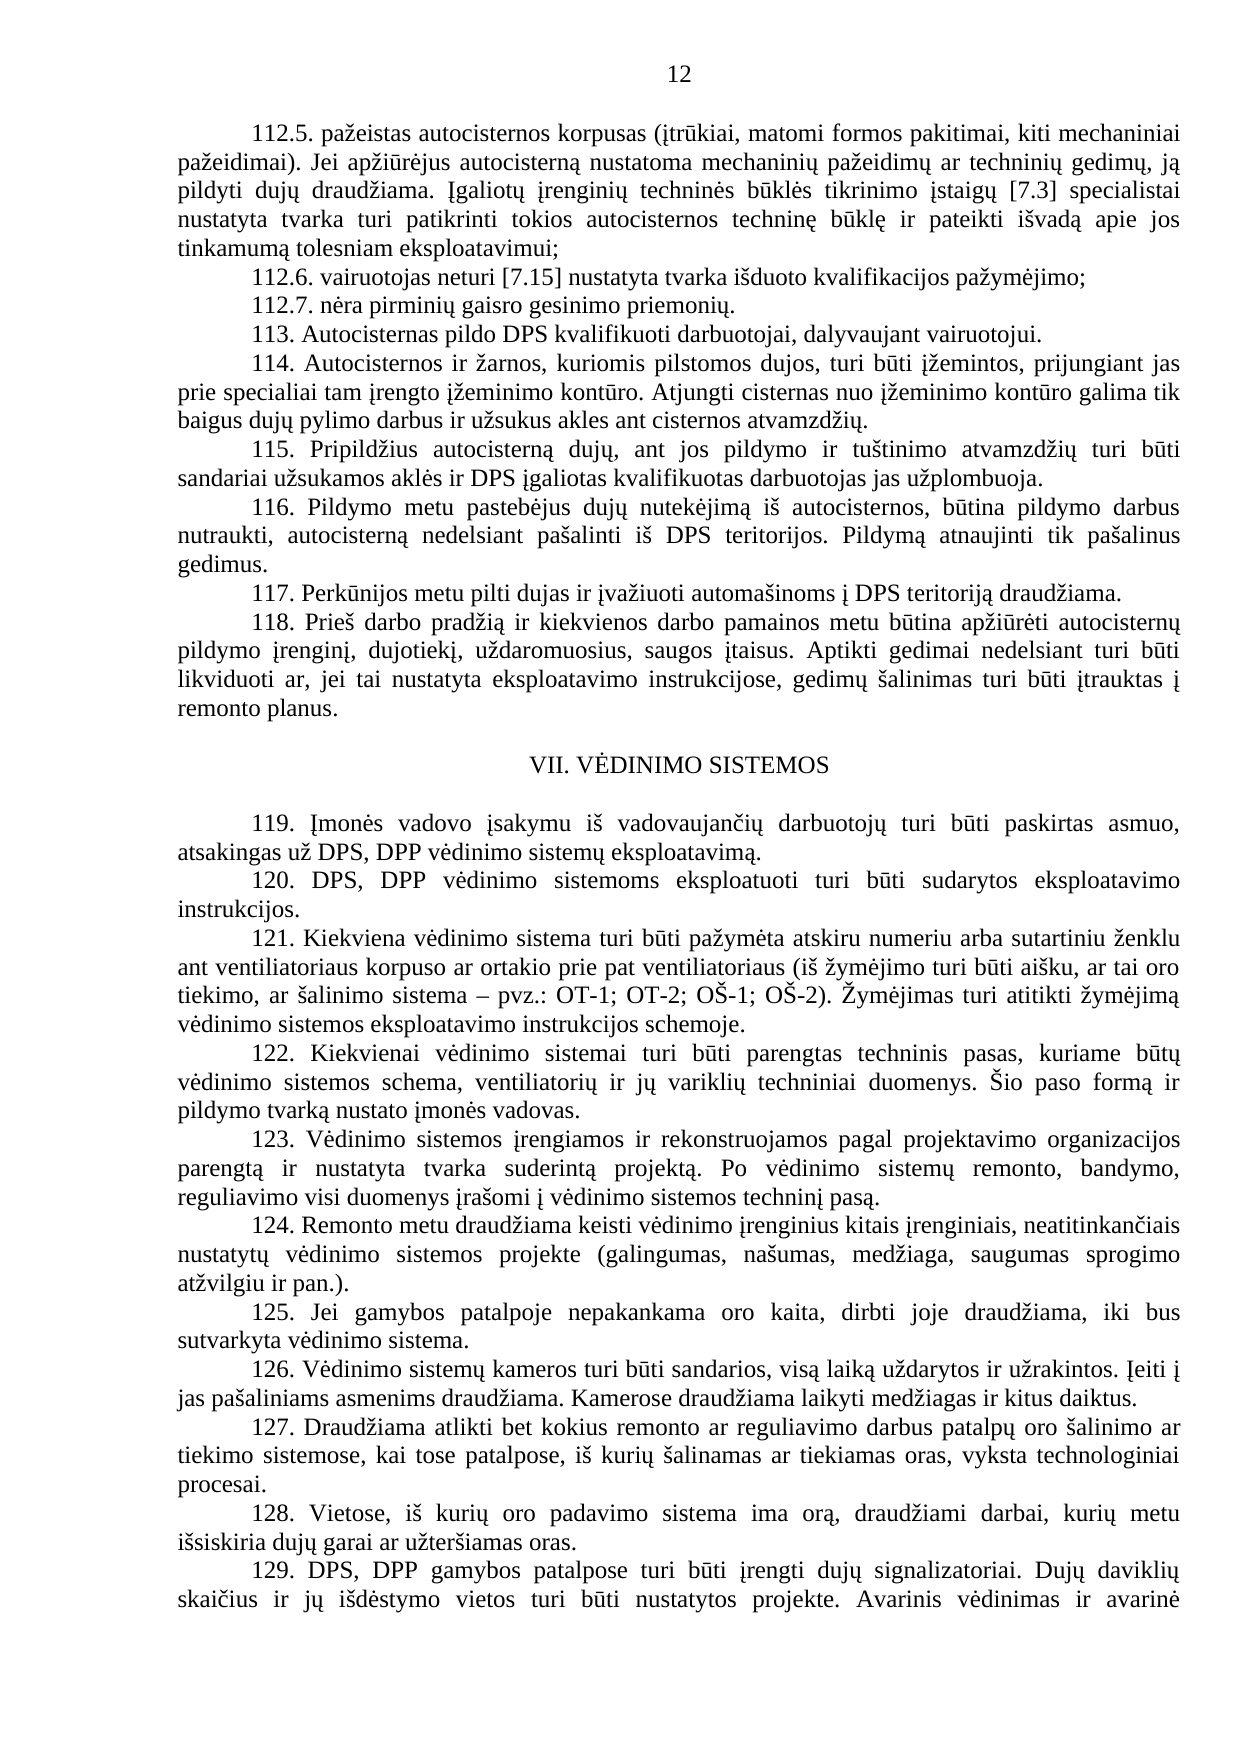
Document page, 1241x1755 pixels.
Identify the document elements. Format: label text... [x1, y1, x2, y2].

text 112.5. pažeistas autocisternos korpusas (įtrūkiai, matomi formos pakitimai, kiti mechaniniai pažeidimai). Jei apžiūrėjus autocisterną nustatoma mechaninių pažeidimų ar techninių gedimų, ją pildyti dujų draudžiama. Įgaliotų įrenginių techninės būklės tikrinimo įstaigų [7.3] specialistai nustatyta tvarka turi patikrinti tokios autocisternos techninę būklę ir pateikti išvadą apie jos tinkamumą tolesniam eksploatavimui; [177, 118, 1181, 262]
text 112.7. nėra pirminių gaisro gesinimo priemonių. [177, 291, 1181, 319]
text 115. Pripildžius autocisterną dujų, ant jos pildymo ir tuštinimo atvamzdžių turi būti sandariai užsukamos aklės ir DPS įgaliotas kvalifikuotas darbuotojas jas užplombuoja. [177, 434, 1181, 492]
text 126. Vėdinimo sistemų kameros turi būti sandarios, visą laiką uždarytos ir užrakintos. Įeiti į jas pašaliniams asmenims draudžiama. Kamerose draudžiama laikyti medžiagas ir kitus daiktus. [177, 1354, 1181, 1412]
text 122. Kiekvienai vėdinimo sistemai turi būti parengtas techninis pasas, kuriame būtų vėdinimo sistemos schema, ventiliatorių ir jų variklių techniniai duomenys. Šio paso formą ir pildymo tvarką nustato įmonės vadovas. [177, 1038, 1181, 1124]
text 121. Kiekviena vėdinimo sistema turi būti pažymėta atskiru numeriu arba sutartiniu ženklu ant ventiliatoriaus korpuso ar ortakio prie pat ventiliatoriaus (iš žymėjimo turi būti aišku, ar tai oro tiekimo, ar šalinimo sistema – pvz.: OT-1; OT-2; OŠ-1; OŠ-2). Žymėjimas turi atitikti žymėjimą vėdinimo sistemos eksploatavimo instrukcijos schemoje. [177, 923, 1181, 1038]
text 123. Vėdinimo sistemos įrengiamos ir rekonstruojamos pagal projektavimo organizacijos parengtą ir nustatyta tvarka suderintą projektą. Po vėdinimo sistemų remonto, bandymo, reguliavimo visi duomenys įrašomi į vėdinimo sistemos techninį pasą. [177, 1124, 1181, 1211]
text 116. Pildymo metu pastebėjus dujų nutekėjimą iš autocisternos, būtina pildymo darbus nutraukti, autocisterną nedelsiant pašalinti iš DPS teritorijos. Pildymą atnaujinti tik pašalinus gedimus. [177, 492, 1181, 578]
text 129. DPS, DPP gamybos patalpose turi būti įrengti dujų signalizatoriai. Dujų daviklių skaičius ir jų išdėstymo vietos turi būti nustatytos projekte. Avarinis vėdinimas ir avarinė [177, 1556, 1181, 1613]
text 119. Įmonės vadovo įsakymu iš vadovaujančių darbuotojų turi būti paskirtas asmuo, atsakingas už DPS, DPP vėdinimo sistemų eksploatavimą. [177, 808, 1181, 866]
text 117. Perkūnijos metu pilti dujas ir įvažiuoti automašinoms į DPS teritoriją draudžiama. [177, 578, 1181, 607]
text 112.6. vairuotojas neturi [7.15] nustatyta tvarka išduoto kvalifikacijos pažymėjimo; [177, 262, 1181, 291]
text 118. Prieš darbo pradžią ir kiekvienos darbo pamainos metu būtina apžiūrėti autocisternų pildymo įrenginį, dujotiekį, uždaromuosius, saugos įtaisus. Aptikti gedimai nedelsiant turi būti likviduoti ar, jei tai nustatyta eksploatavimo instrukcijose, gedimų šalinimas turi būti įtrauktas į remonto planus. [177, 607, 1181, 722]
text 114. Autocisternos ir žarnos, kuriomis pilstomos dujos, turi būti įžemintos, prijungiant jas prie specialiai tam įrengto įžeminimo kontūro. Atjungti cisternas nuo įžeminimo kontūro galima tik baigus dujų pylimo darbus ir užsukus akles ant cisternos atvamzdžių. [177, 348, 1181, 434]
text 125. Jei gamybos patalpoje nepakankama oro kaita, dirbti joje draudžiama, iki bus sutvarkyta vėdinimo sistema. [177, 1297, 1181, 1354]
text 128. Vietose, iš kurių oro padavimo sistema ima orą, draudžiami darbai, kurių metu išsiskiria dujų garai ar užteršiamas oras. [177, 1498, 1181, 1556]
text 124. Remonto metu draudžiama keisti vėdinimo įrenginius kitais įrenginiais, neatitinkančiais nustatytų vėdinimo sistemos projekte (galingumas, našumas, medžiaga, saugumas sprogimo atžvilgiu ir pan.). [177, 1211, 1181, 1297]
text 120. DPS, DPP vėdinimo sistemoms eksploatuoti turi būti sudarytos eksploatavimo instrukcijos. [177, 866, 1181, 923]
text 113. Autocisternas pildo DPS kvalifikuoti darbuotojai, dalyvaujant vairuotojui. [177, 319, 1181, 348]
text 127. Draudžiama atlikti bet kokius remonto ar reguliavimo darbus patalpų oro šalinimo ar tiekimo sistemose, kai tose patalpose, iš kurių šalinamas ar tiekiamas oras, vyksta technologiniai procesai. [177, 1412, 1181, 1498]
text VII. VĖDINIMO SISTEMOS [177, 751, 1181, 779]
